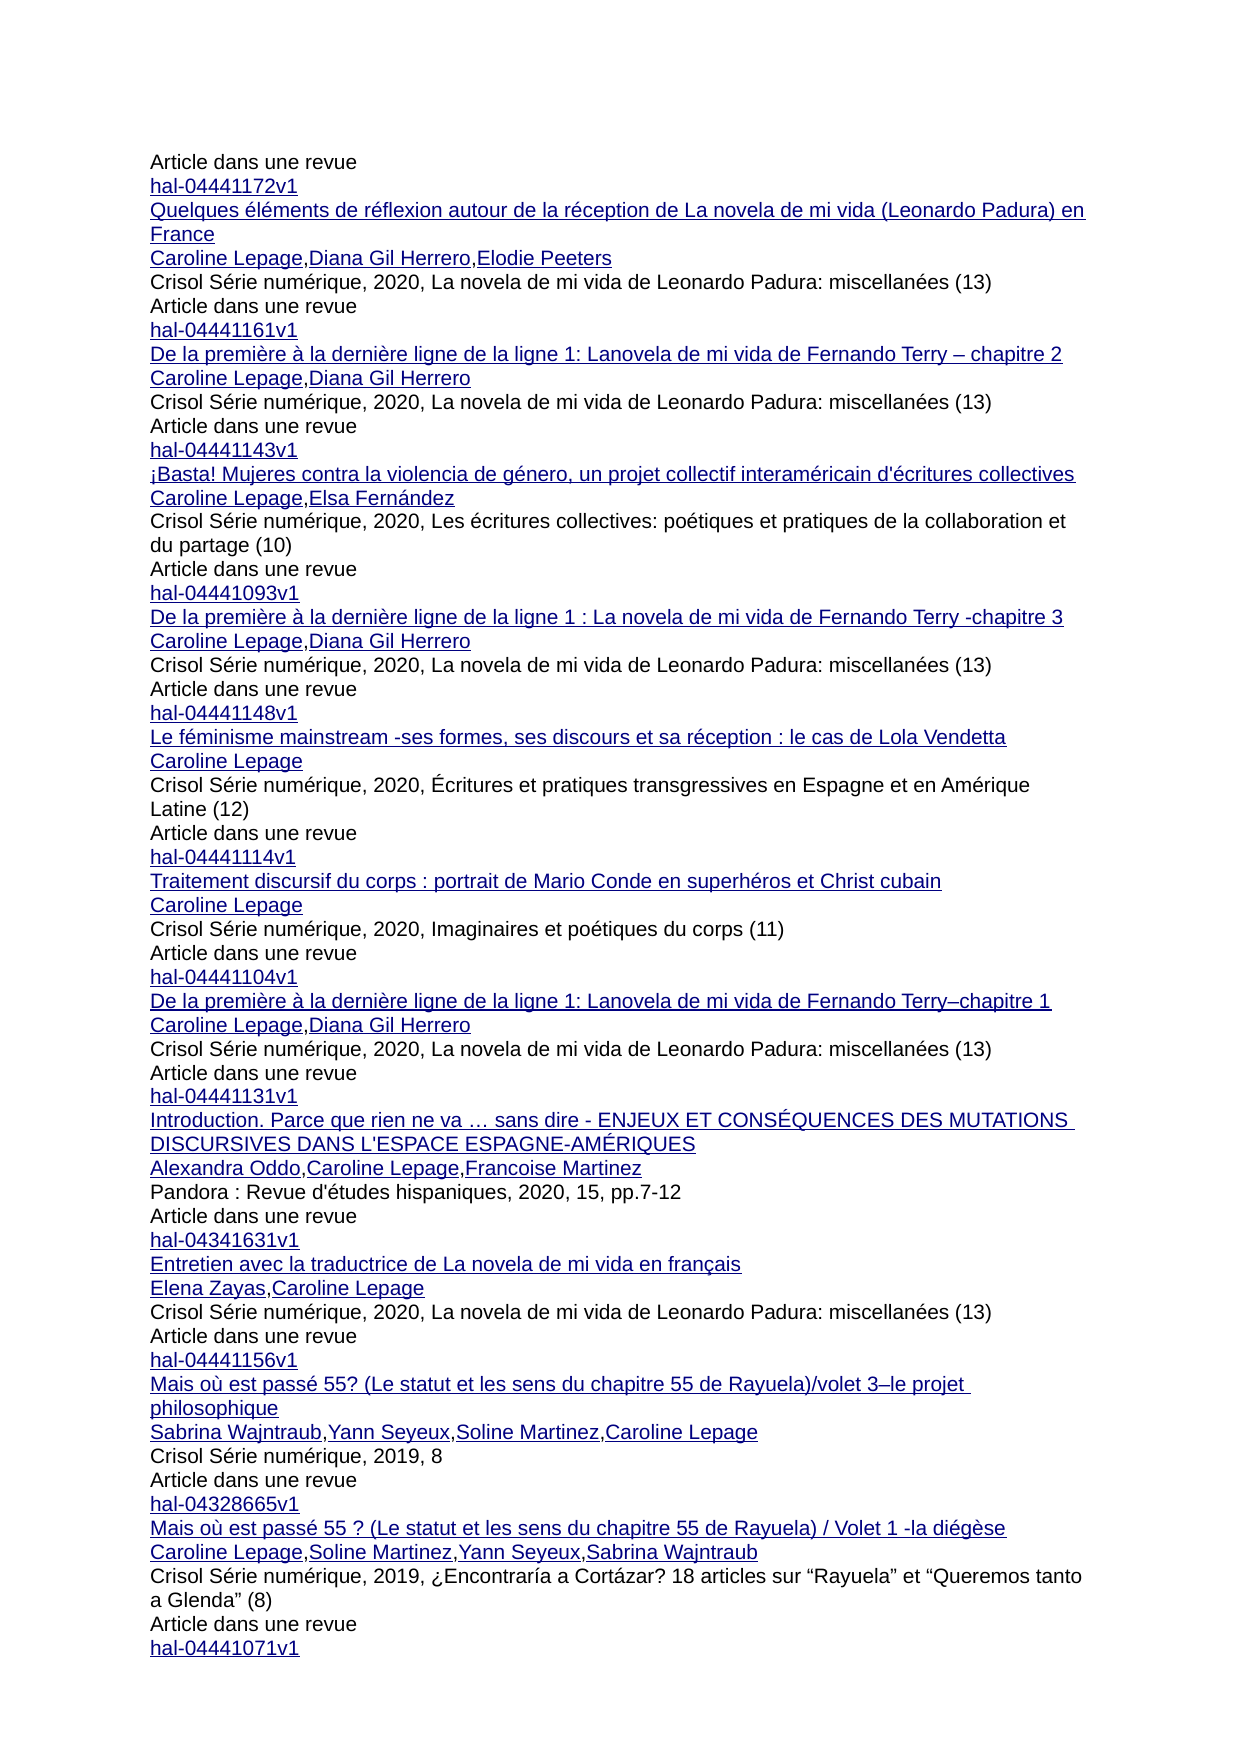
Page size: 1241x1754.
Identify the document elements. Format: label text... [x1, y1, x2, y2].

table_cell De la première à la dernière ligne de la ligne 1: Lanovela de mi vida de Fernando Terry–chapitre 1 Caroline Lepage,Diana Gil Herrero Crisol Série numérique, 2020, La novela de mi vida de Leonardo Padura: miscellanées (13) Article dans une revue hal-04441131v1 [150, 989, 1090, 1108]
table_cell Entretien avec la traductrice de La novela de mi vida en français Elena Zayas,Caroline Lepage Crisol Série numérique, 2020, La novela de mi vida de Leonardo Padura: miscellanées (13) Article dans une revue hal-04441156v1 [150, 1252, 1090, 1372]
table_cell Mais où est passé 55 ? (Le statut et les sens du chapitre 55 de Rayuela) / Volet 1 -la diégèse Caroline Lepage,Soline Martinez,Yann Seyeux,Sabrina Wajntraub Crisol Série numérique, 2019, ¿Encontraría a Cortázar? 18 articles sur “Rayuela” et “Queremos tanto a Glenda” (8) Article dans une revue hal-04441071v1 [150, 1516, 1090, 1659]
table_cell Traitement discursif du corps : portrait de Mario Conde en superhéros et Christ cubain Caroline Lepage Crisol Série numérique, 2020, Imaginaires et poétiques du corps (11) Article dans une revue hal-04441104v1 [150, 869, 1090, 988]
table_cell Article dans une revue hal-04441172v1 [150, 150, 1090, 198]
table_cell ¡Basta! Mujeres contra la violencia de género, un projet collectif interaméricain d'écritures collectives Caroline Lepage,Elsa Fernández Crisol Série numérique, 2020, Les écritures collectives: poétiques et pratiques de la collaboration et du partage (10) Article dans une revue hal-04441093v1 [150, 461, 1090, 605]
table_cell De la première à la dernière ligne de la ligne 1: Lanovela de mi vida de Fernando Terry – chapitre 2 Caroline Lepage,Diana Gil Herrero Crisol Série numérique, 2020, La novela de mi vida de Leonardo Padura: miscellanées (13) Article dans une revue hal-04441143v1 [150, 342, 1090, 461]
table_cell Quelques éléments de réflexion autour de la réception de La novela de mi vida (Leonardo Padura) en France Caroline Lepage,Diana Gil Herrero,Elodie Peeters Crisol Série numérique, 2020, La novela de mi vida de Leonardo Padura: miscellanées (13) Article dans une revue hal-04441161v1 [150, 198, 1090, 342]
table_cell Introduction. Parce que rien ne va … sans dire - ENJEUX ET CONSÉQUENCES DES MUTATIONS DISCURSIVES DANS L'ESPACE ESPAGNE-AMÉRIQUES Alexandra Oddo,Caroline Lepage,Francoise Martinez Pandora : Revue d'études hispaniques, 2020, 15, pp.7-12 Article dans une revue hal-04341631v1 [150, 1108, 1090, 1252]
table_cell Le féminisme mainstream -ses formes, ses discours et sa réception : le cas de Lola Vendetta Caroline Lepage Crisol Série numérique, 2020, Écritures et pratiques transgressives en Espagne et en Amérique Latine (12) Article dans une revue hal-04441114v1 [150, 725, 1090, 869]
table_cell Mais où est passé 55? (Le statut et les sens du chapitre 55 de Rayuela)/volet 3–le projet philosophique Sabrina Wajntraub,Yann Seyeux,Soline Martinez,Caroline Lepage Crisol Série numérique, 2019, 8 Article dans une revue hal-04328665v1 [150, 1372, 1090, 1516]
table_cell De la première à la dernière ligne de la ligne 1 : La novela de mi vida de Fernando Terry -chapitre 3 Caroline Lepage,Diana Gil Herrero Crisol Série numérique, 2020, La novela de mi vida de Leonardo Padura: miscellanées (13) Article dans une revue hal-04441148v1 [150, 605, 1090, 725]
